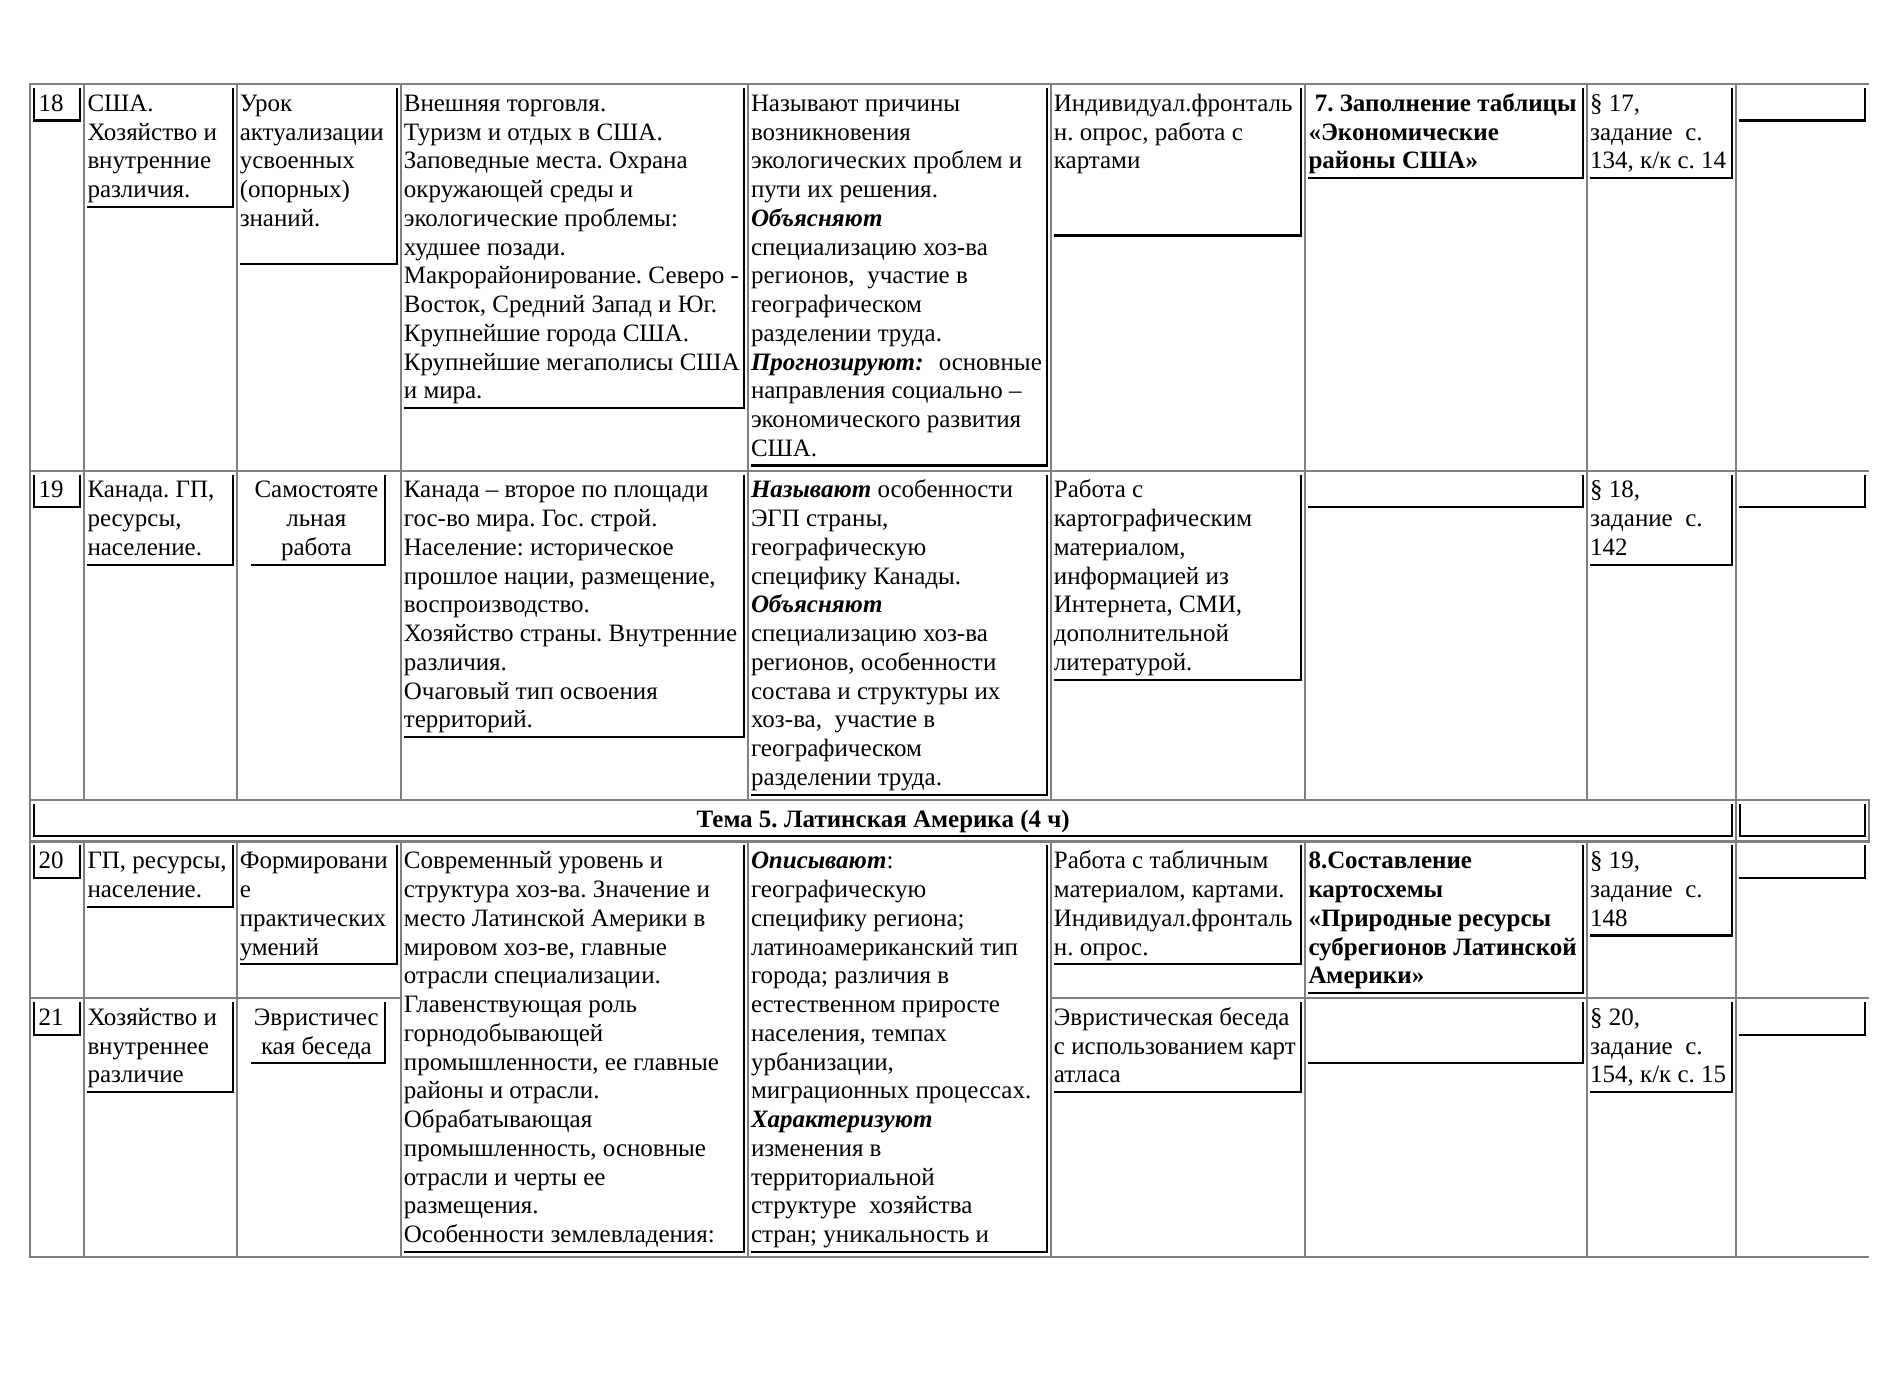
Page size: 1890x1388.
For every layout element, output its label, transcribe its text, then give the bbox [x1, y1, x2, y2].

table_cell [1737, 801, 1868, 840]
table_cell ГП, ресурсы, население. [85, 843, 236, 997]
table_cell Эвристическая беседа [238, 999, 400, 1256]
table_cell § 20, задание с. 154, к/к с. 15 [1588, 999, 1735, 1256]
table_cell США. Хозяйство и внутренние различия. [85, 85, 236, 469]
table_cell § 17, задание с. 134, к/к с. 14 [1588, 85, 1735, 469]
table_cell § 19, задание с. 148 [1588, 843, 1735, 997]
table_cell [1737, 843, 1869, 997]
table_cell Современный уровень и структура хоз-ва. Значение и место Латинской Америки в мировом хоз-ве, главные отрасли специализации. Главенствующая роль горнодобывающей промышленности, ее главные районы и отрасли. Обрабатывающая промышленность, основные отрасли и черты ее размещения. Особенности землевладения: [402, 843, 747, 1256]
table_cell 21 [31, 999, 83, 1256]
table_cell Самостоятельная работа [238, 472, 400, 799]
table_cell Называют особенности ЭГП страны, географическую специфику Канады. Объясняют специализацию хоз-ва регионов, особенности состава и структуры их хоз-ва, участие в географическом разделении труда. [749, 472, 1050, 799]
table_cell 19 [31, 472, 83, 799]
table_cell Внешняя торговля. Туризм и отдых в США. Заповедные места. Охрана окружающей среды и экологические проблемы: худшее позади. Макрорайонирование. Северо - Восток, Средний Запад и Юг. Крупнейшие города США. Крупнейшие мегаполисы США и мира. [402, 85, 747, 469]
table_cell [1306, 999, 1586, 1256]
table_cell Тема 5. Латинская Америка (4 ч) [31, 801, 1735, 840]
table_cell Эвристическая беседа с использованием карт атласа [1052, 999, 1304, 1256]
table_cell [1737, 472, 1869, 799]
table_cell [1737, 85, 1869, 469]
table_cell [1737, 999, 1869, 1256]
table_cell 20 [31, 843, 83, 997]
table_cell 7. Заполнение таблицы «Экономические районы США» [1306, 85, 1586, 469]
table_cell [1306, 472, 1586, 799]
table_cell Работа с табличным материалом, картами. Индивидуал.фронтальн. опрос. [1052, 843, 1304, 997]
table_cell Описывают: географическую специфику региона; латиноамериканский тип города; различия в естественном приросте населения, темпах урбанизации, миграционных процессах. Характеризуют изменения в территориальной структуре хозяйства стран; уникальность и [749, 843, 1050, 1256]
table_cell Работа с картографическим материалом, информацией из Интернета, СМИ, дополнительной литературой. [1052, 472, 1304, 799]
table_cell Урок актуализации усвоенных (опорных) знаний. [238, 85, 400, 469]
table_cell § 18, задание с. 142 [1588, 472, 1735, 799]
table_cell 18 [31, 85, 83, 469]
table_cell Хозяйство и внутреннее различие [85, 999, 236, 1256]
table_cell 8.Составление картосхемы «Природные ресурсы субрегионов Латинской Америки» [1306, 843, 1586, 997]
table_cell Формирование практических умений [238, 843, 400, 997]
table_cell Канада – второе по площади гос-во мира. Гос. строй. Население: историческое прошлое нации, размещение, воспроизводство. Хозяйство страны. Внутренние различия. Очаговый тип освоения территорий. [402, 472, 747, 799]
table_cell Называют причины возникновения экологических проблем и пути их решения. Объясняют специализацию хоз-ва регионов, участие в географическом разделении труда. Прогнозируют: основные направления социально – экономического развития США. [749, 85, 1050, 469]
table_cell Канада. ГП, ресурсы, население. [85, 472, 236, 799]
table_cell Индивидуал.фронтальн. опрос, работа с картами [1052, 85, 1304, 469]
